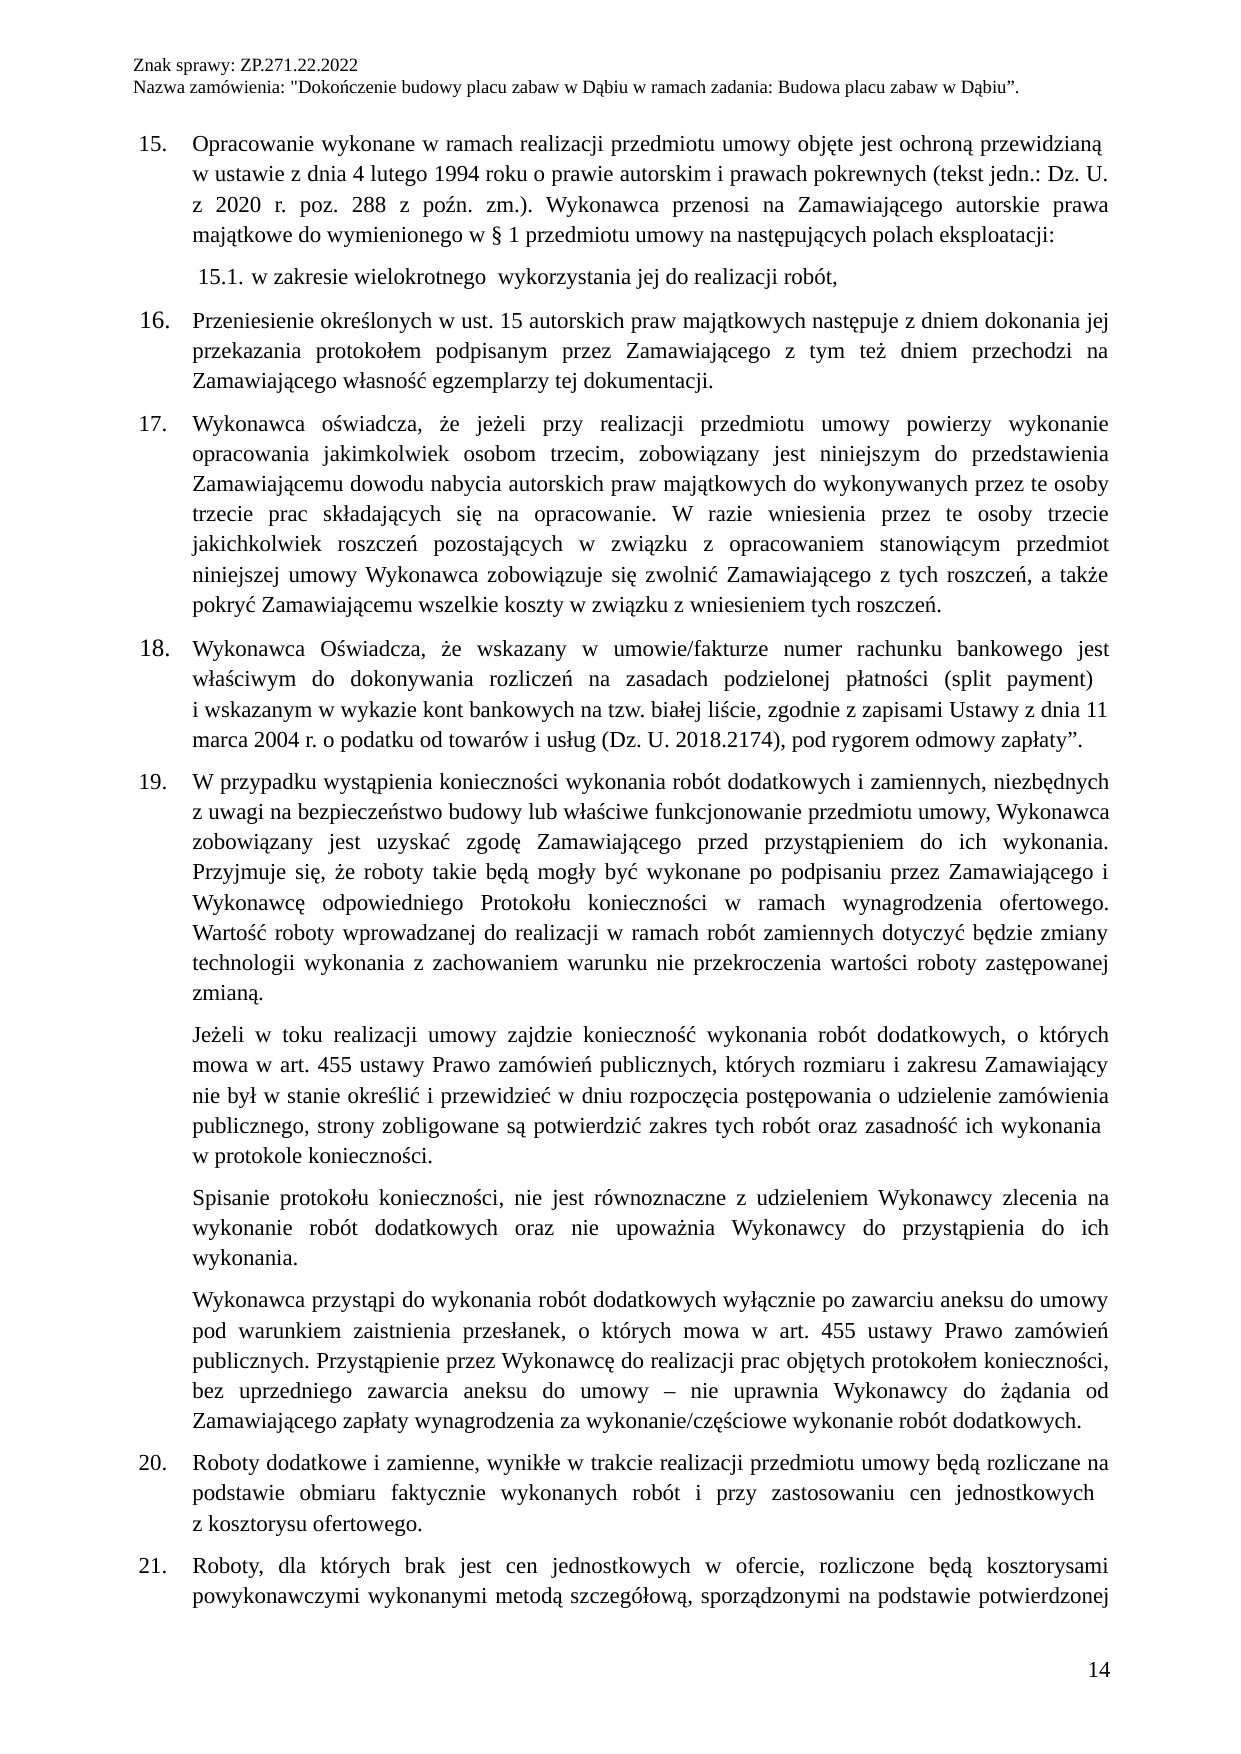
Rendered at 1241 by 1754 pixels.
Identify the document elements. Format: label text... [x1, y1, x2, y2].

list Opracowanie wykonane w ramach realizacji przedmiotu umowy objęte jest ochroną przewidzianą w ustawie z dnia 4 lutego 1994 roku o prawie autorskim i prawach pokrewnych (tekst jedn.: Dz. U. z 2020 r. poz. 288 z poźn. zm.). Wykonawca przenosi na Zamawiającego autorskie prawa majątkowe do wymienionego w § 1 przedmiotu umowy na następujących polach eksploatacji: [133, 130, 1110, 247]
list Roboty dodatkowe i zamienne, wynikłe w trakcie realizacji przedmiotu umowy będą rozliczane na podstawie obmiaru faktycznie wykonanych robót i przy zastosowaniu cen jednostkowych z kosztorysu ofertowego. [133, 1449, 1110, 1536]
list Wykonawca Oświadcza, że wskazany w umowie/fakturze numer rachunku bankowego jest właściwym do dokonywania rozliczeń na zasadach podzielonej płatności (split payment) i wskazanym w wykazie kont bankowych na tzw. białej liście, zgodnie z zapisami Ustawy z dnia 11 marca 2004 r. o podatku od towarów i usług (Dz. U. 2018.2174), pod rygorem odmowy zapłaty”. [133, 633, 1110, 752]
list W przypadku wystąpienia konieczności wykonania robót dodatkowych i zamiennych, niezbędnych z uwagi na bezpieczeństwo budowy lub właściwe funkcjonowanie przedmiotu umowy, Wykonawca zobowiązany jest uzyskać zgodę Zamawiającego przed przystąpieniem do ich wykonania. Przyjmuje się, że roboty takie będą mogły być wykonane po podpisaniu przez Zamawiającego i Wykonawcę odpowiedniego Protokołu konieczności w ramach wynagrodzenia ofertowego. Wartość roboty wprowadzanej do realizacji w ramach robót zamiennych dotyczyć będzie zmiany technologii wykonania z zachowaniem warunku nie przekroczenia wartości roboty zastępowanej zmianą. [133, 768, 1110, 1006]
list w zakresie wielokrotnego wykorzystania jej do realizacji robót, [192, 263, 1110, 289]
text Spisanie protokołu konieczności, nie jest równoznaczne z udzieleniem Wykonawcy zlecenia na wykonanie robót dodatkowych oraz nie upoważnia Wykonawcy do przystąpienia do ich wykonania. [192, 1184, 1110, 1271]
text Wykonawca przystąpi do wykonania robót dodatkowych wyłącznie po zawarciu aneksu do umowy pod warunkiem zaistnienia przesłanek, o których mowa w art. 455 ustawy Prawo zamówień publicznych. Przystąpienie przez Wykonawcę do realizacji prac objętych protokołem konieczności, bez uprzedniego zawarcia aneksu do umowy – nie uprawnia Wykonawcy do żądania od Zamawiającego zapłaty wynagrodzenia za wykonanie/częściowe wykonanie robót dodatkowych. [192, 1286, 1110, 1434]
text Jeżeli w toku realizacji umowy zajdzie konieczność wykonania robót dodatkowych, o których mowa w art. 455 ustawy Prawo zamówień publicznych, których rozmiaru i zakresu Zamawiający nie był w stanie określić i przewidzieć w dniu rozpoczęcia postępowania o udzielenie zamówienia publicznego, strony zobligowane są potwierdzić zakres tych robót oraz zasadność ich wykonania w protokole konieczności. [192, 1021, 1110, 1168]
list Roboty, dla których brak jest cen jednostkowych w ofercie, rozliczone będą kosztorysami powykonawczymi wykonanymi metodą szczegółową, sporządzonymi na podstawie potwierdzonej [133, 1552, 1110, 1608]
list Wykonawca oświadcza, że jeżeli przy realizacji przedmiotu umowy powierzy wykonanie opracowania jakimkolwiek osobom trzecim, zobowiązany jest niniejszym do przedstawienia Zamawiającemu dowodu nabycia autorskich praw majątkowych do wykonywanych przez te osoby trzecie prac składających się na opracowanie. W razie wniesienia przez te osoby trzecie jakichkolwiek roszczeń pozostających w związku z opracowaniem stanowiącym przedmiot niniejszej umowy Wykonawca zobowiązuje się zwolnić Zamawiającego z tych roszczeń, a także pokryć Zamawiającemu wszelkie koszty w związku z wniesieniem tych roszczeń. [133, 409, 1110, 617]
list Przeniesienie określonych w ust. 15 autorskich praw majątkowych następuje z dniem dokonania jej przekazania protokołem podpisanym przez Zamawiającego z tym też dniem przechodzi na Zamawiającego własność egzemplarzy tej dokumentacji. [133, 305, 1110, 394]
